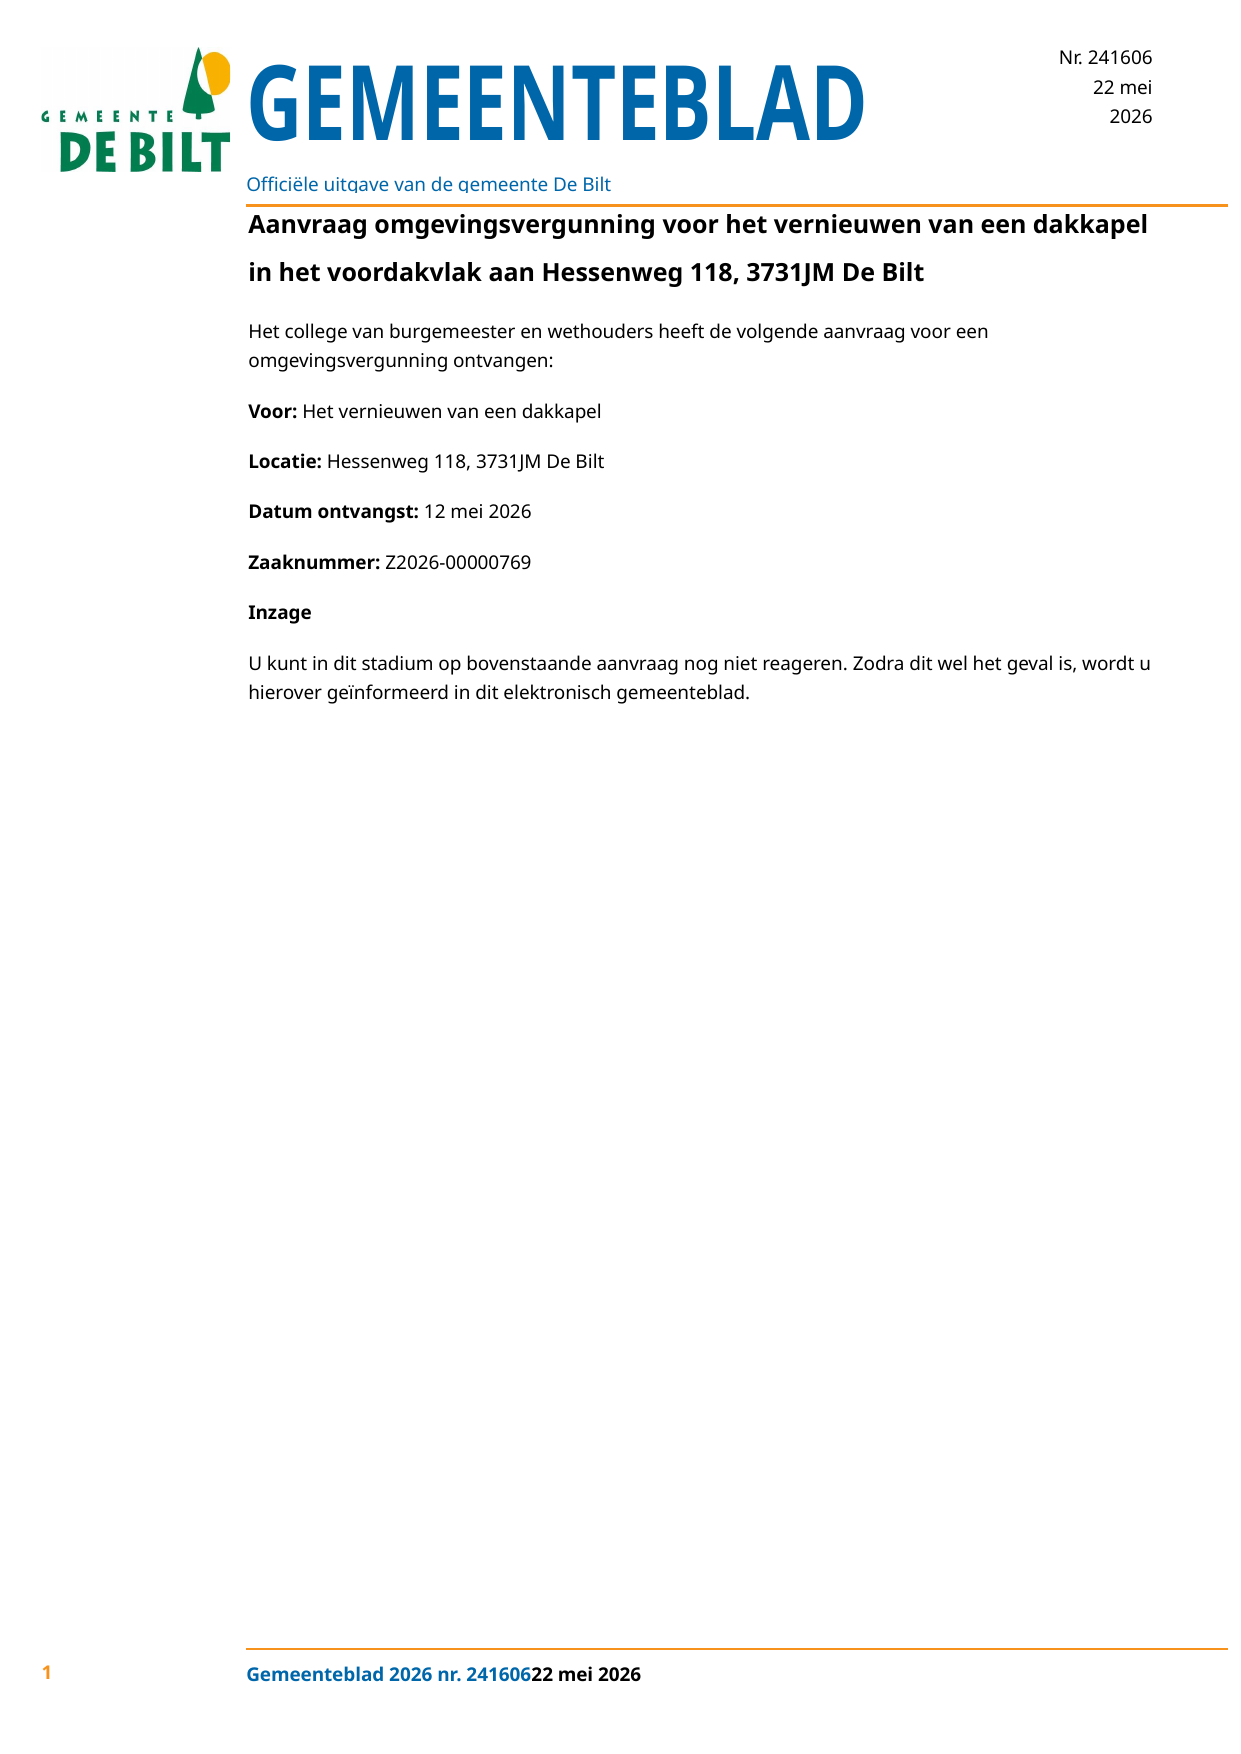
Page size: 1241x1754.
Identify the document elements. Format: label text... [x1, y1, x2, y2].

text Het college van burgemeester en wethouders heeft de volgende aanvraag voor een omgevingsvergunning ontvangen: [248, 318, 1152, 373]
text U kunt in dit stadium op bovenstaande aanvraag nog niet reageren. Zodra dit wel het geval is, wordt u hierover geïnformeerd in dit elektronisch gemeenteblad. [248, 650, 1152, 705]
text Aanvraag omgevingsvergunning voor het vernieuwen van een dakkapel in het voordakvlak aan Hessenweg 118, 3731JM De Bilt [248, 207, 1152, 288]
text Inzage [248, 599, 1152, 625]
text Locatie: Hessenweg 118, 3731JM De Bilt [248, 448, 1152, 474]
text Voor: Het vernieuwen van een dakkapel [248, 398, 1152, 424]
text Datum ontvangst: 12 mei 2026 [248, 499, 1152, 524]
picture [41, 47, 231, 172]
text Zaaknummer: Z2026-00000769 [248, 549, 1152, 575]
